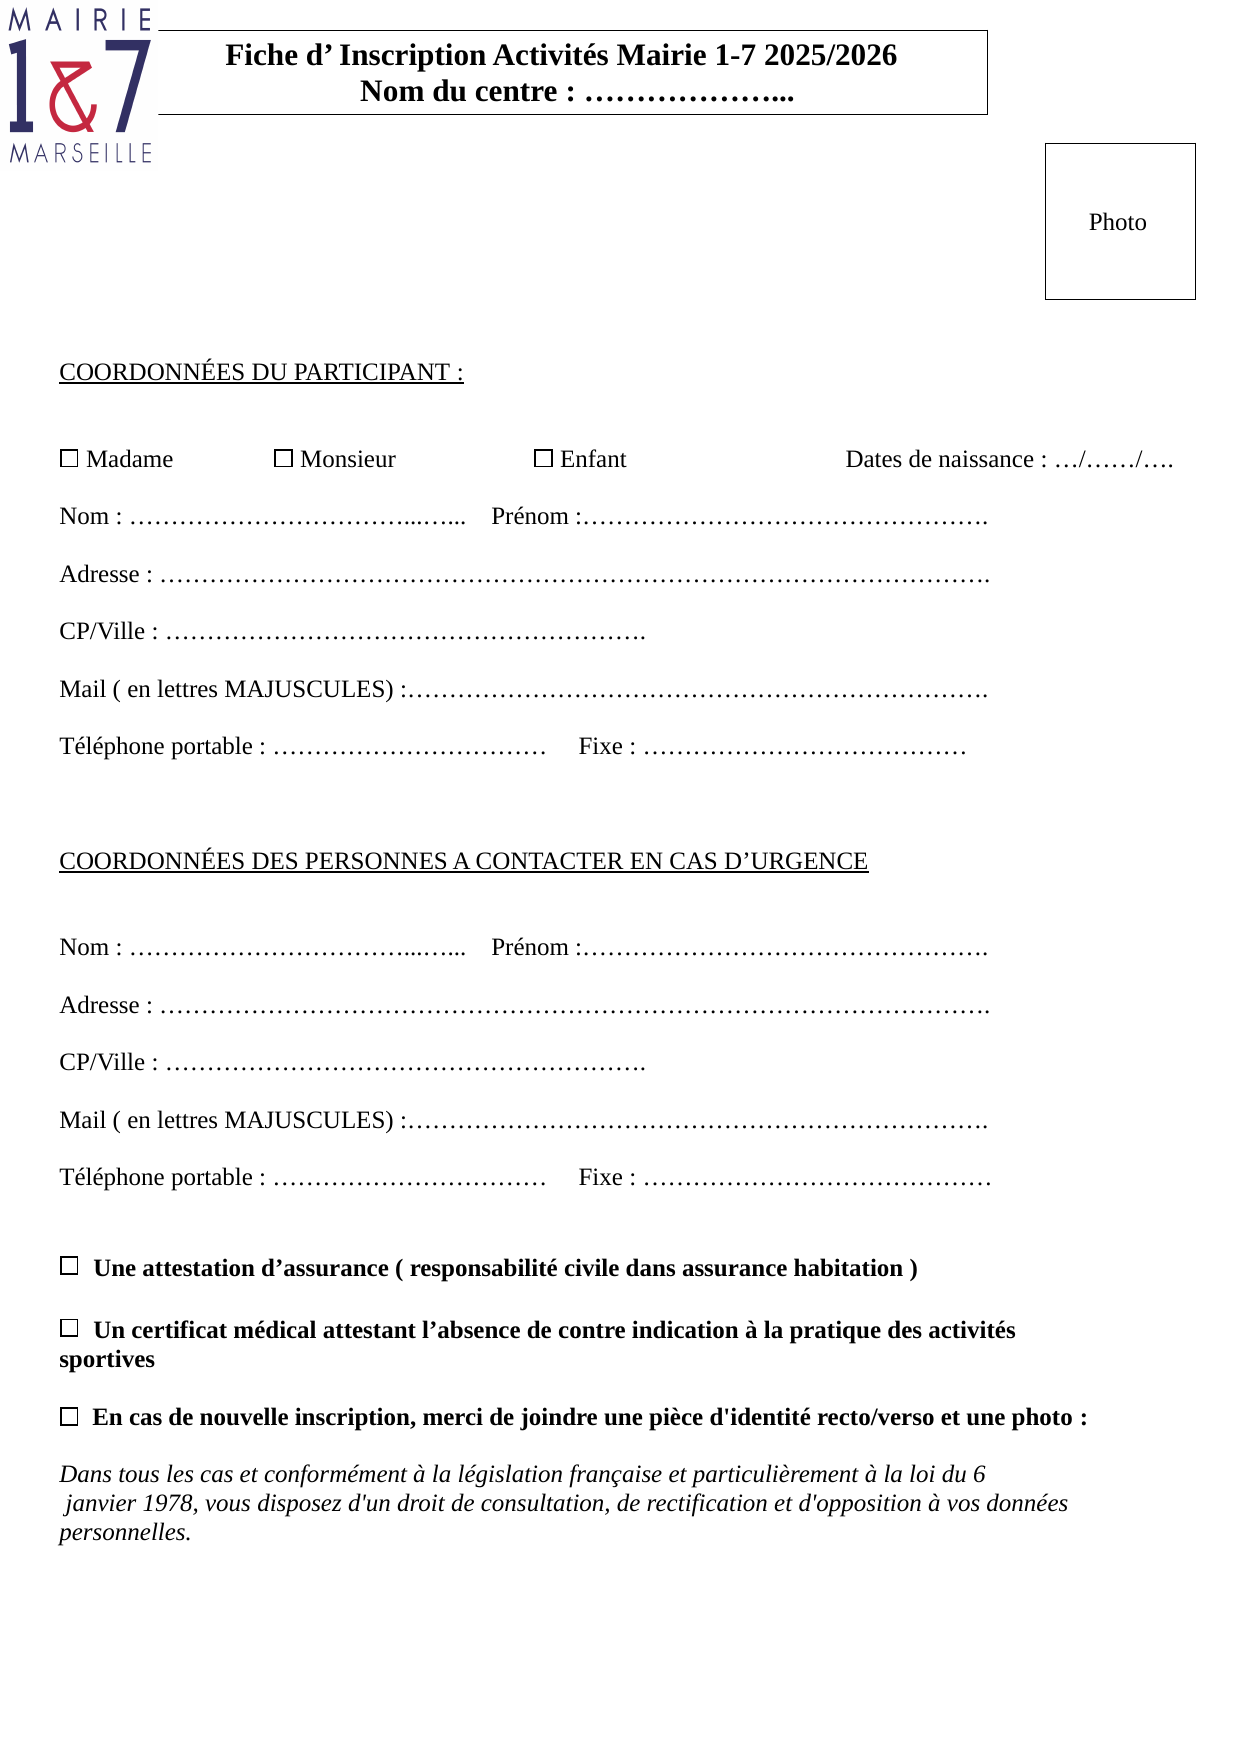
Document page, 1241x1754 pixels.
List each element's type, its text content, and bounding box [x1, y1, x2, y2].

text CP/Ville : …………………………………………………. [59, 616, 1196, 645]
text Nom : ……………………………...…... Prénom :…………………………………………. [59, 932, 1196, 961]
text Dans tous les cas et conformément à la législation française et particulièrement à la loi du 6 [59, 1459, 1196, 1488]
text Mail ( en lettres MAJUSCULES) :……………………………………………………………. [59, 674, 1196, 702]
text Madame Monsieur Enfant Dates de naissance : …/……/…. [59, 444, 1196, 472]
text Une attestation d’assurance ( responsabilité civile dans assurance habitation ) [59, 1249, 1196, 1282]
text Adresse : ………………………………………………………………………………………. [59, 990, 1196, 1019]
text janvier 1978, vous disposez d'un droit de consultation, de rectification et d'opposition à vos données personnelles. [59, 1488, 1196, 1546]
text COORDONNÉES DES PERSONNES A CONTACTER EN CAS D’URGENCE [59, 846, 1196, 875]
text Mail ( en lettres MAJUSCULES) :……………………………………………………………. [59, 1105, 1196, 1134]
text Un certificat médical attestant l’absence de contre indication à la pratique des activités sportives [59, 1311, 1196, 1373]
text Téléphone portable : …………………………… Fixe : …………………………………… [59, 1162, 1196, 1191]
text COORDONNÉES DU PARTICIPANT : [59, 357, 1196, 386]
text Nom : ……………………………...…... Prénom :…………………………………………. [59, 501, 1196, 530]
text CP/Ville : …………………………………………………. [59, 1047, 1196, 1076]
text Adresse : ………………………………………………………………………………………. [59, 559, 1196, 587]
table_header Fiche d’ Inscription Activités Mairie 1-7 2025/2026 Nom du centre : ………………... [159, 31, 987, 113]
table_header Photo [1046, 144, 1195, 299]
text Téléphone portable : …………………………… Fixe : ………………………………… [59, 731, 1196, 760]
text En cas de nouvelle inscription, merci de joindre une pièce d'identité recto/verso et une photo : [59, 1402, 1196, 1431]
